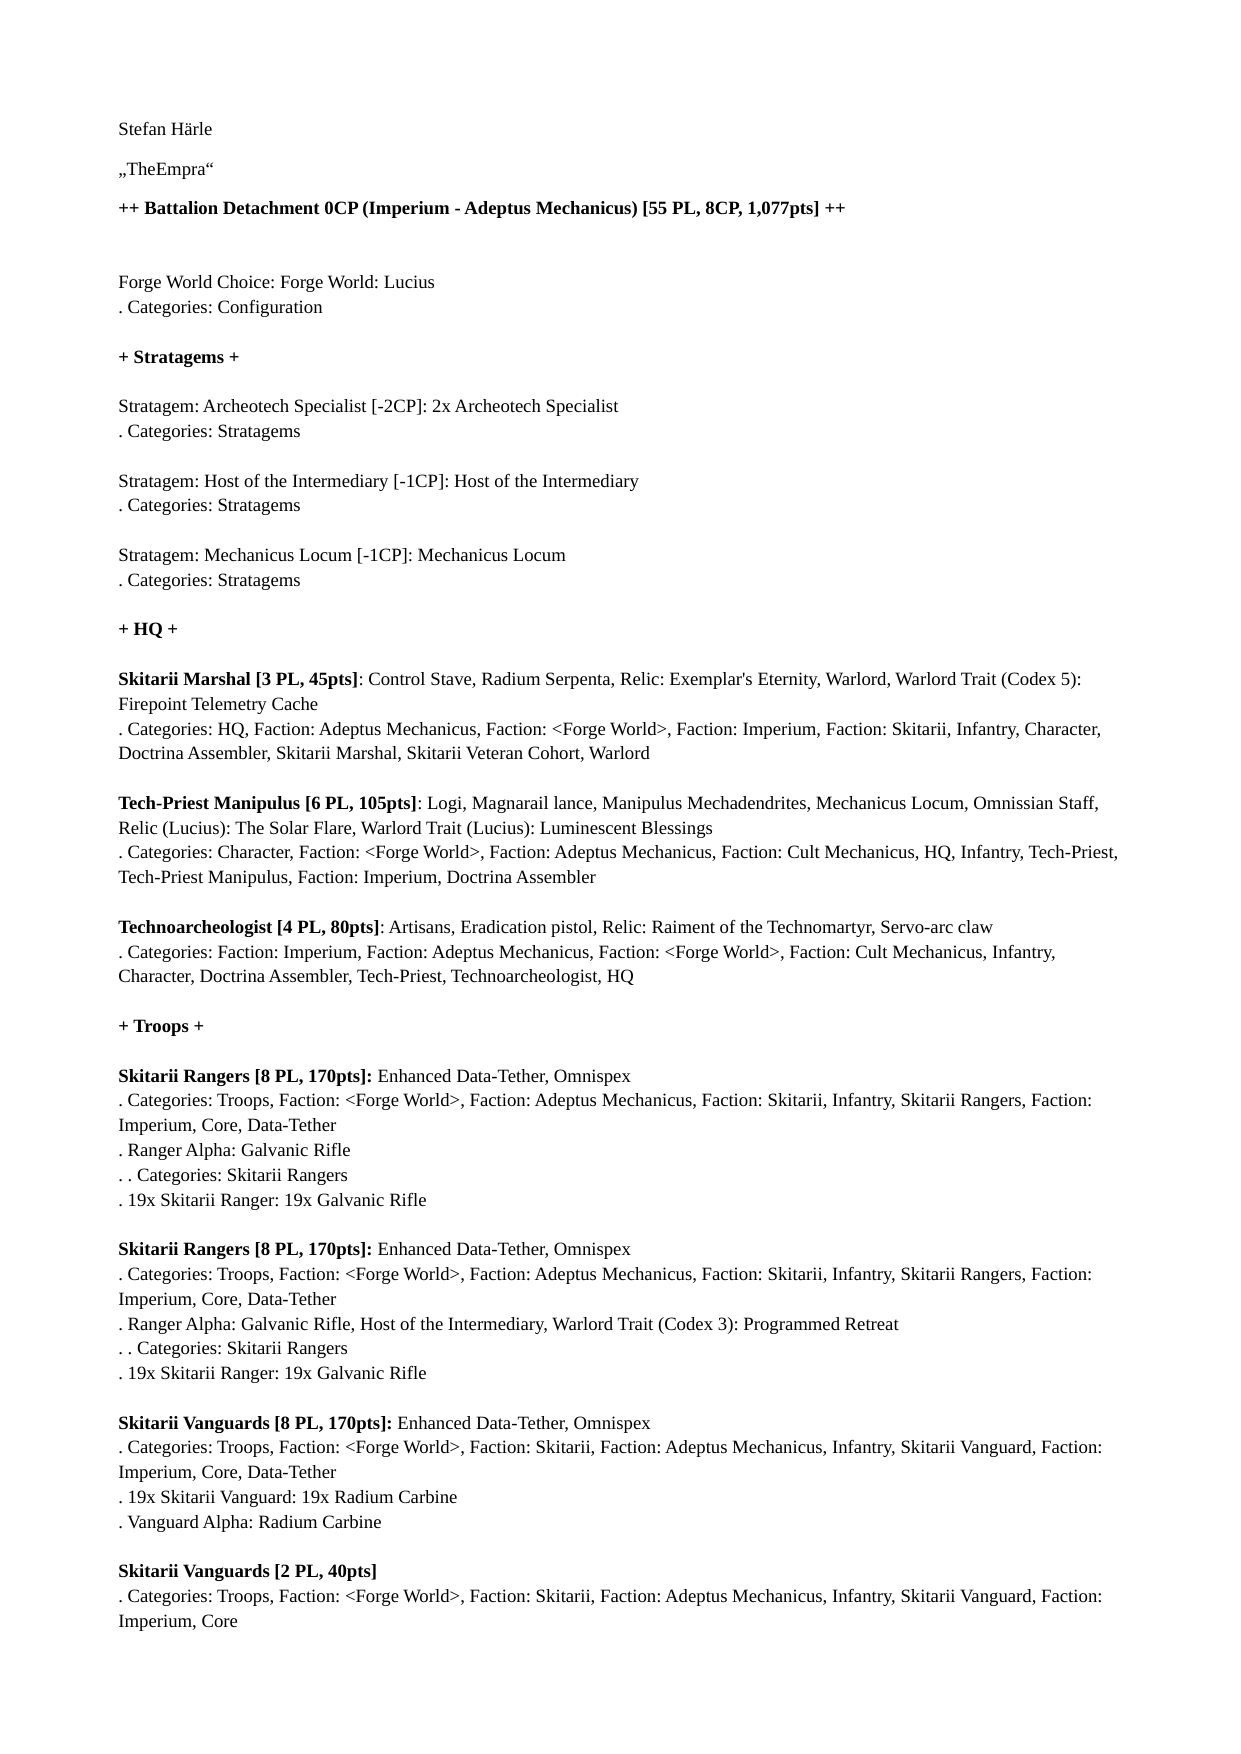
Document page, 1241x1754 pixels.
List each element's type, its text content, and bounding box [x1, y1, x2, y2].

text Stefan Härle [118, 118, 1122, 140]
text „TheEmpra“ [118, 157, 1122, 179]
text ++ Battalion Detachment 0CP (Imperium - Adeptus Mechanicus) [55 PL, 8CP, 1,077pts] ++ Forge World Choice: Forge World: Lucius . Categories: Configuration + Stratagems + Stratagem: Archeotech Specialist [-2CP]: 2x Archeotech Specialist . Categories: Stratagems Stratagem: Host of the Intermediary [-1CP]: Host of the Intermediary . Categories: Stratagems Stratagem: Mechanicus Locum [-1CP]: Mechanicus Locum . Categories: Stratagems + HQ + Skitarii Marshal [3 PL, 45pts]: Control Stave, Radium Serpenta, Relic: Exemplar's Eternity, Warlord, Warlord Trait (Codex 5): Firepoint Telemetry Cache . Categories: HQ, Faction: Adeptus Mechanicus, Faction: <Forge World>, Faction: Imperium, Faction: Skitarii, Infantry, Character, Doctrina Assembler, Skitarii Marshal, Skitarii Veteran Cohort, Warlord Tech-Priest Manipulus [6 PL, 105pts]: Logi, Magnarail lance, Manipulus Mechadendrites, Mechanicus Locum, Omnissian Staff, Relic (Lucius): The Solar Flare, Warlord Trait (Lucius): Luminescent Blessings . Categories: Character, Faction: <Forge World>, Faction: Adeptus Mechanicus, Faction: Cult Mechanicus, HQ, Infantry, Tech-Priest, Tech-Priest Manipulus, Faction: Imperium, Doctrina Assembler Technoarcheologist [4 PL, 80pts]: Artisans, Eradication pistol, Relic: Raiment of the Technomartyr, Servo-arc claw . Categories: Faction: Imperium, Faction: Adeptus Mechanicus, Faction: <Forge World>, Faction: Cult Mechanicus, Infantry, Character, Doctrina Assembler, Tech-Priest, Technoarcheologist, HQ + Troops + Skitarii Rangers [8 PL, 170pts]: Enhanced Data-Tether, Omnispex . Categories: Troops, Faction: <Forge World>, Faction: Adeptus Mechanicus, Faction: Skitarii, Infantry, Skitarii Rangers, Faction: Imperium, Core, Data-Tether . Ranger Alpha: Galvanic Rifle . . Categories: Skitarii Rangers . 19x Skitarii Ranger: 19x Galvanic Rifle Skitarii Rangers [8 PL, 170pts]: Enhanced Data-Tether, Omnispex . Categories: Troops, Faction: <Forge World>, Faction: Adeptus Mechanicus, Faction: Skitarii, Infantry, Skitarii Rangers, Faction: Imperium, Core, Data-Tether . Ranger Alpha: Galvanic Rifle, Host of the Intermediary, Warlord Trait (Codex 3): Programmed Retreat . . Categories: Skitarii Rangers . 19x Skitarii Ranger: 19x Galvanic Rifle Skitarii Vanguards [8 PL, 170pts]: Enhanced Data-Tether, Omnispex . Categories: Troops, Faction: <Forge World>, Faction: Skitarii, Faction: Adeptus Mechanicus, Infantry, Skitarii Vanguard, Faction: Imperium, Core, Data-Tether . 19x Skitarii Vanguard: 19x Radium Carbine . Vanguard Alpha: Radium Carbine Skitarii Vanguards [2 PL, 40pts] . Categories: Troops, Faction: <Forge World>, Faction: Skitarii, Faction: Adeptus Mechanicus, Infantry, Skitarii Vanguard, Faction: Imperium, Core [118, 197, 1122, 1632]
